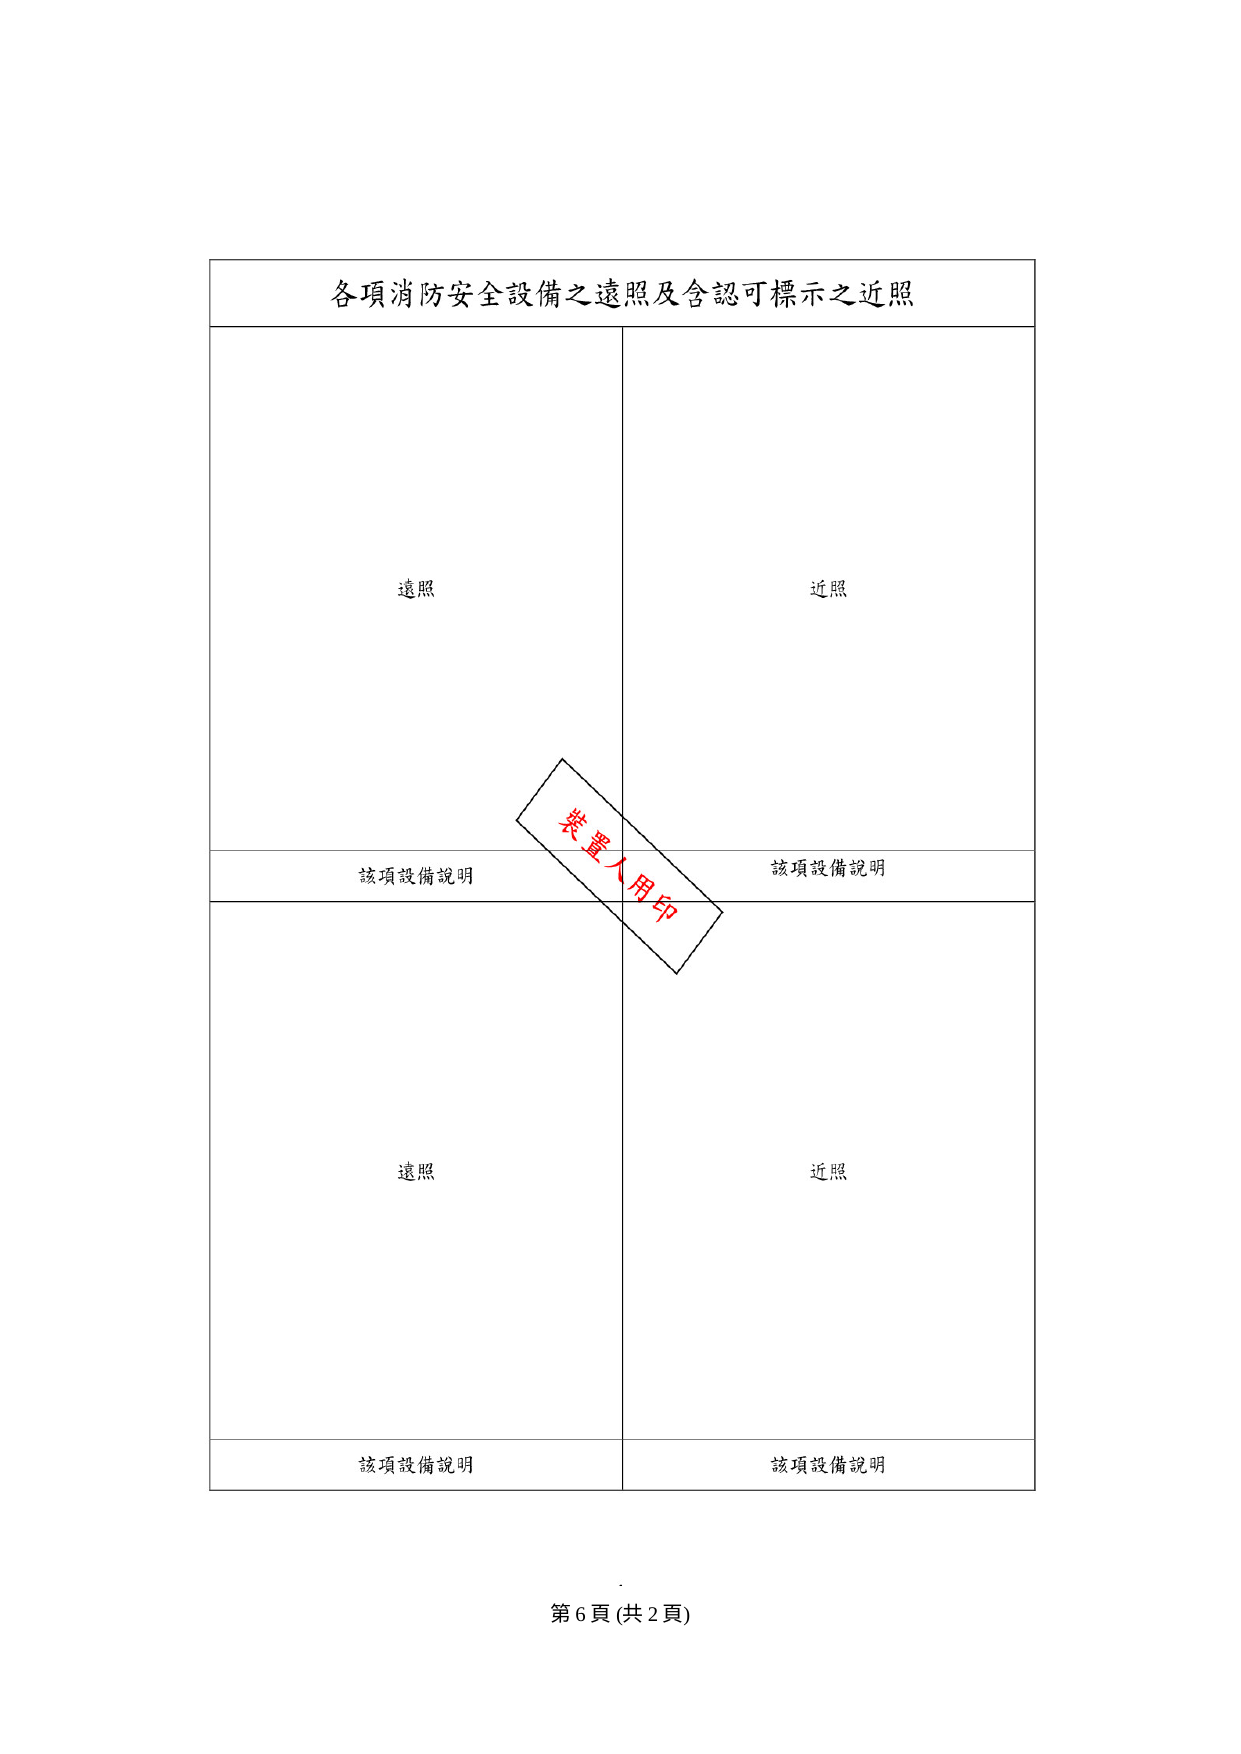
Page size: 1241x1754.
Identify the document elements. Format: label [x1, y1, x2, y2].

picture [135, 160, 1105, 1586]
